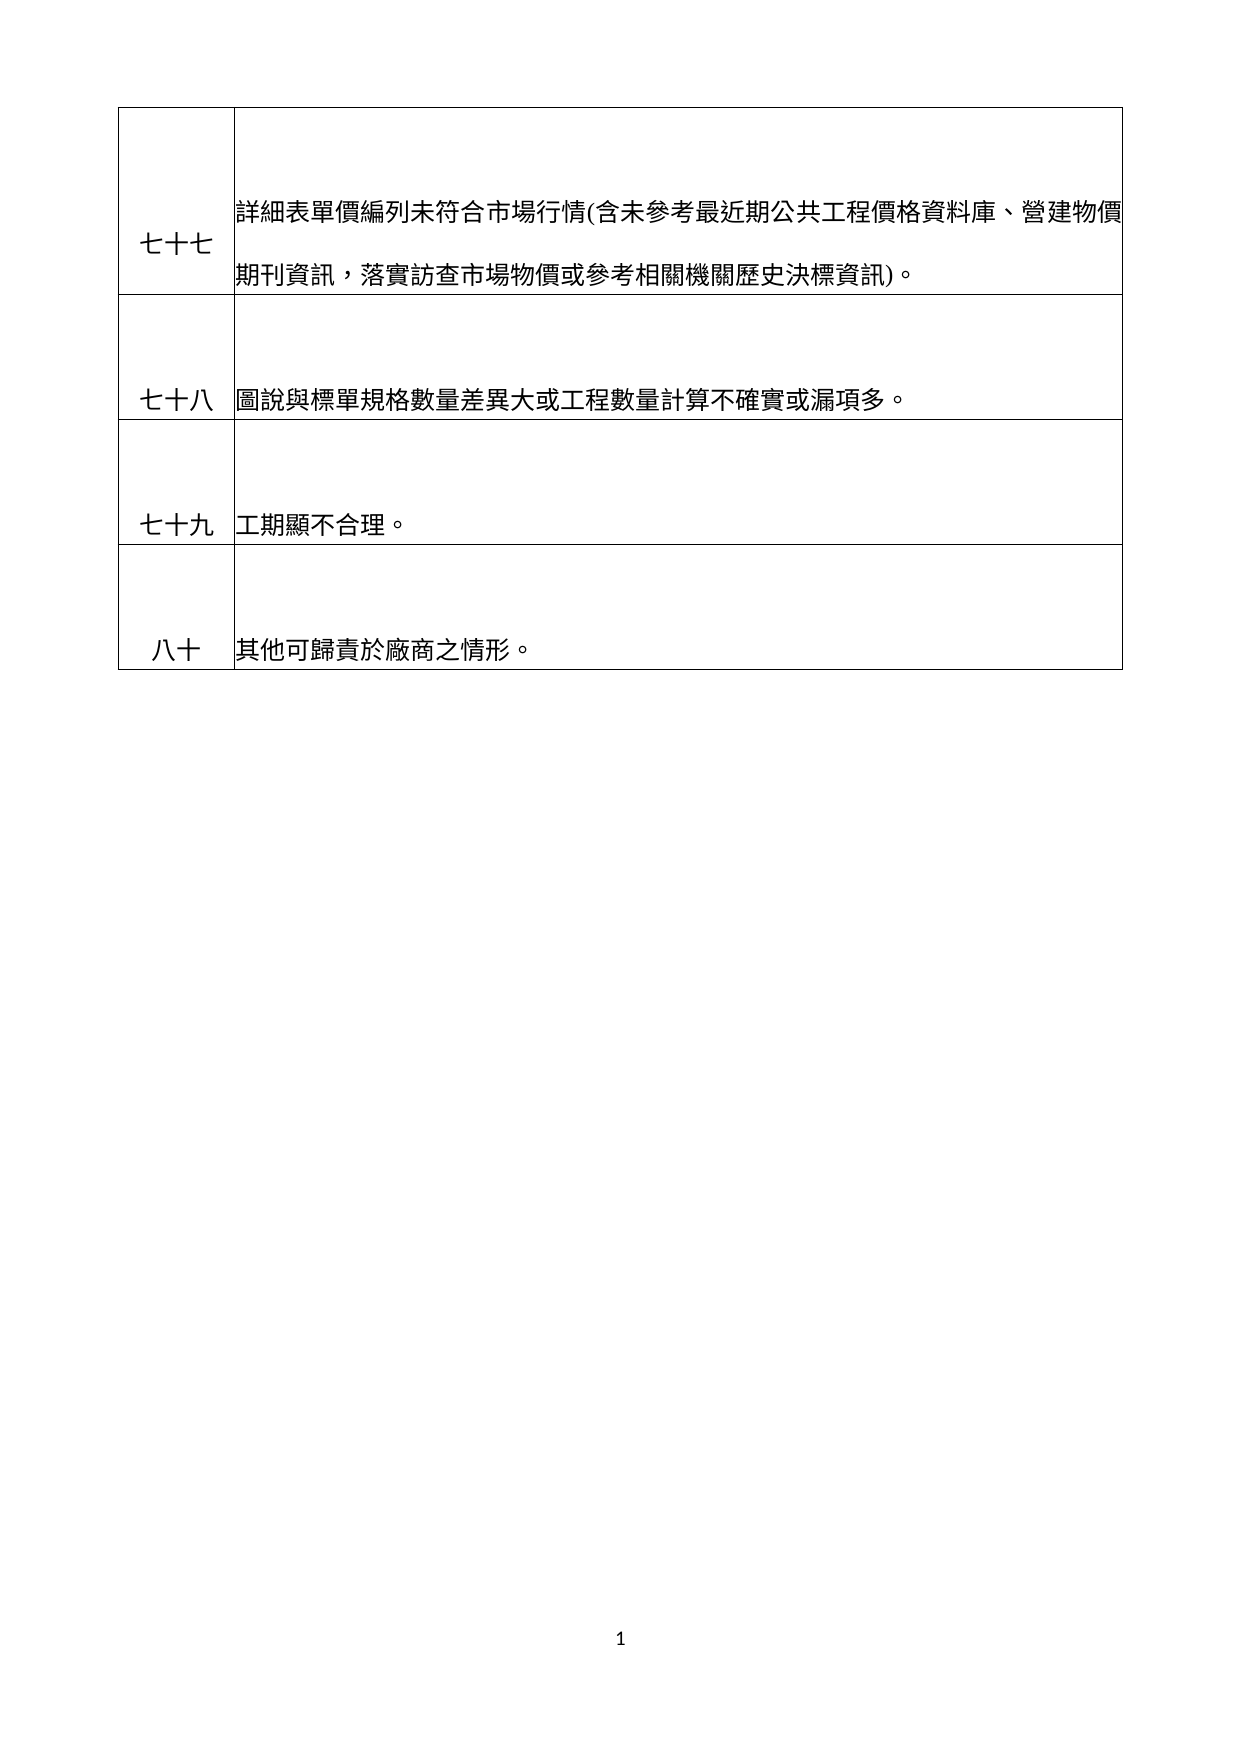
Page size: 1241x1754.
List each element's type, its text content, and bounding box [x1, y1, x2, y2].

table_cell 圖說與標單規格數量差異大或工程數量計算不確實或漏項多。 [235, 295, 1122, 419]
table_cell 七十九 [119, 420, 234, 544]
table_cell 七十七 [119, 108, 234, 294]
table_cell 工期顯不合理。 [235, 420, 1122, 544]
table_cell 詳細表單價編列未符合市場行情(含未參考最近期公共工程價格資料庫、營建物價期刊資訊，落實訪查市場物價或參考相關機關歷史決標資訊)。 [235, 108, 1122, 294]
table_cell 八十 [119, 545, 234, 669]
table_cell 其他可歸責於廠商之情形。 [235, 545, 1122, 669]
table_cell 七十八 [119, 295, 234, 419]
